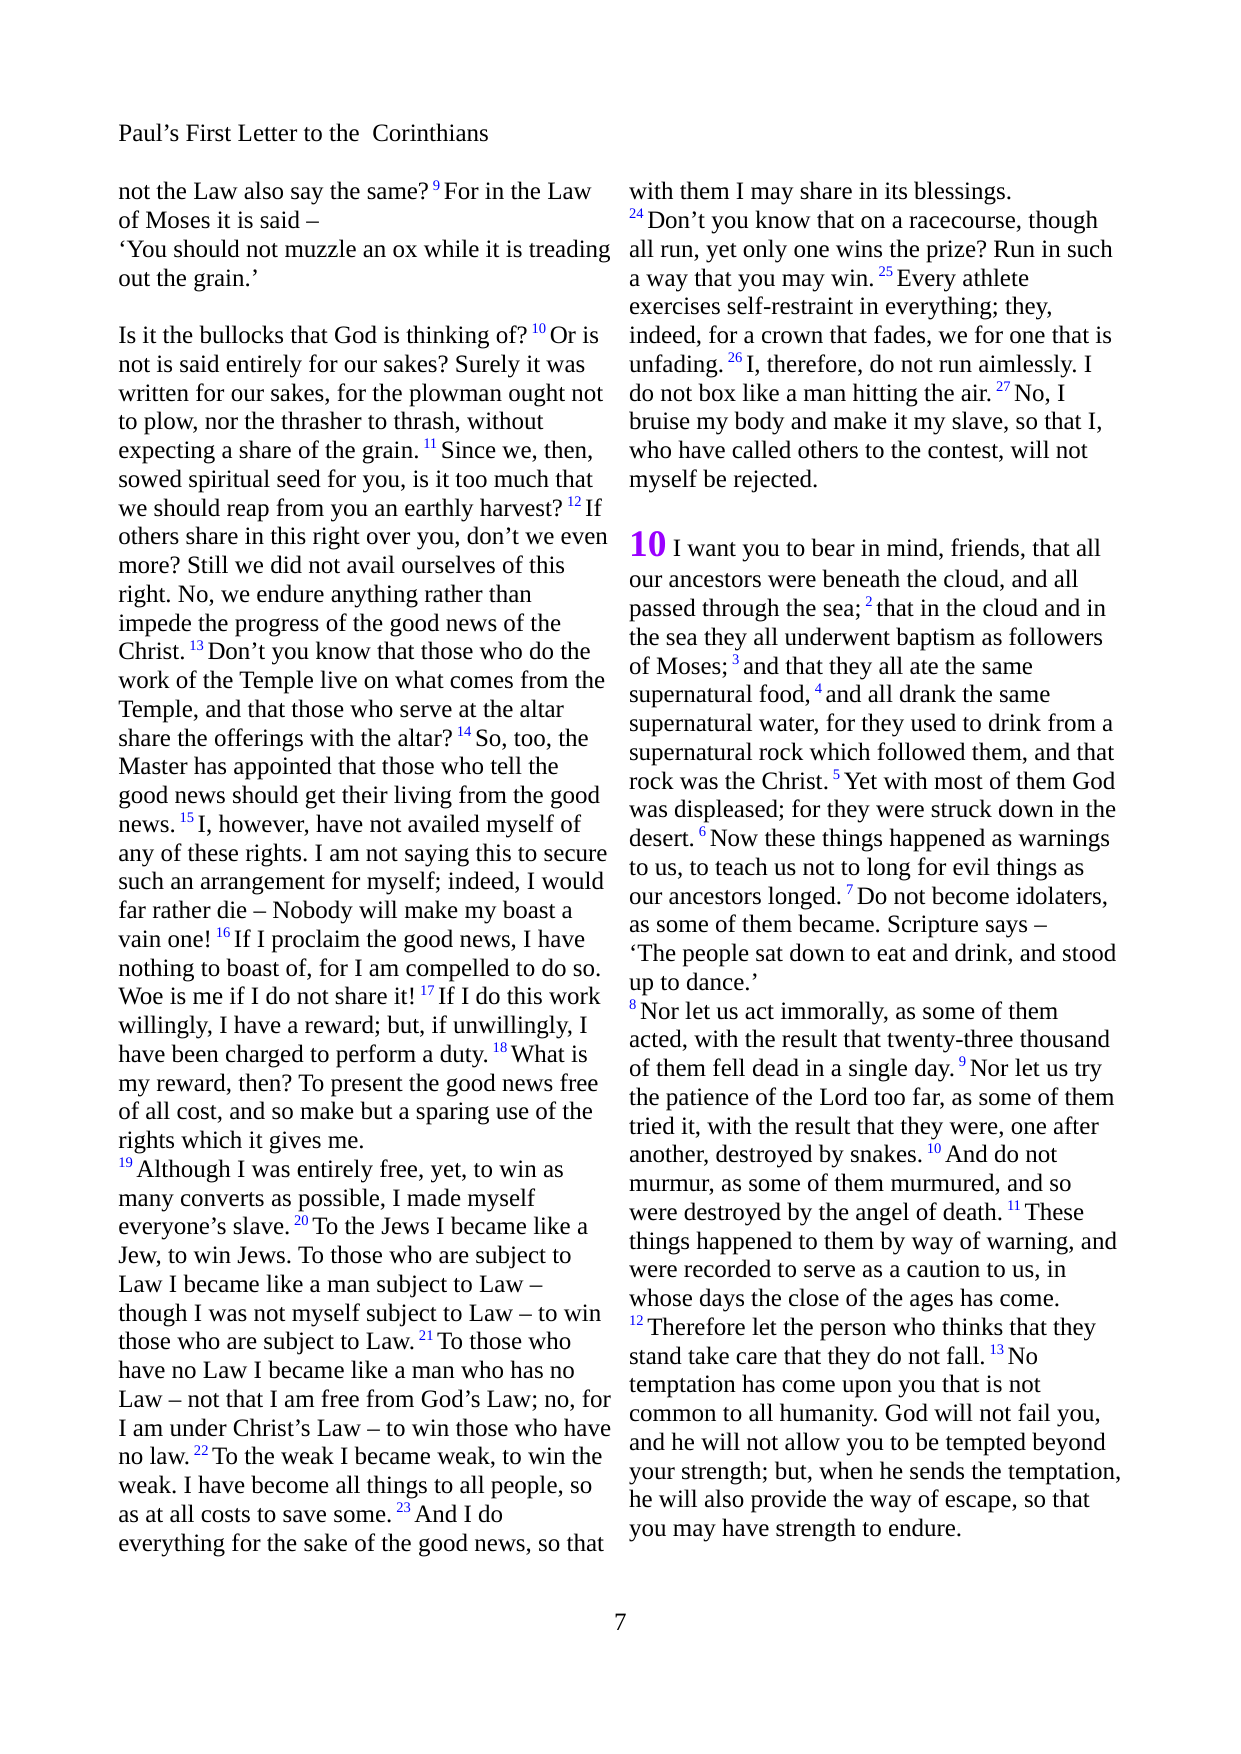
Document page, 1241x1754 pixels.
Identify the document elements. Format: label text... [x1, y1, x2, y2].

text 24 Don’t you know that on a racecourse, though all run, yet only one wins the prize? Run in such a way that you may win. 25 Every athlete exercises self-restraint in everything; they, indeed, for a crown that fades, we for one that is unfading. 26 I, therefore, do not run aimlessly. I do not box like a man hitting the air. 27 No, I bruise my body and make it my slave, so that I, who have called others to the contest, will not myself be rejected. [629, 205, 1122, 493]
text 12 Therefore let the person who thinks that they stand take care that they do not fall. 13 No temptation has come upon you that is not common to all humanity. God will not fail you, and he will not allow you to be tempted beyond your strength; but, when he sends the temptation, he will also provide the way of escape, so that you may have strength to endure. [629, 1312, 1122, 1542]
text 8 Nor let us act immorally, as some of them acted, with the result that twenty-three thousand of them fell dead in a single day. 9 Nor let us try the patience of the Lord too far, as some of them tried it, with the result that they were, one after another, destroyed by snakes. 10 And do not murmur, as some of them murmured, and so were destroyed by the angel of death. 11 These things happened to them by way of warning, and were recorded to serve as a caution to us, in whose days the close of the ages has come. [629, 996, 1122, 1312]
text 10 I want you to bear in mind, friends, that all our ancestors were beneath the cloud, and all passed through the sea; 2 that in the cloud and in the sea they all underwent baptism as followers of Moses; 3 and that they all ate the same supernatural food, 4 and all drank the same supernatural water, for they used to drink from a supernatural rock which followed them, and that rock was the Christ. 5 Yet with most of them God was displeased; for they were struck down in the desert. 6 Now these things happened as warnings to us, to teach us not to long for evil things as our ancestors longed. 7 Do not become idolaters, as some of them became. Scripture says – [629, 521, 1122, 938]
text 19 Although I was entirely free, yet, to win as many converts as possible, I made myself everyone’s slave. 20 To the Jews I became like a Jew, to win Jews. To those who are subject to Law I became like a man subject to Law – though I was not myself subject to Law – to win those who are subject to Law. 21 To those who have no Law I became like a man who has no Law – not that I am free from God’s Law; no, for I am under Christ’s Law – to win those who have no law. 22 To the weak I became weak, to win the weak. I have become all things to all people, so as at all costs to save some. 23 And I do everything for the sake of the good news, so that [118, 1154, 611, 1556]
text ‘The people sat down to eat and drink, and stood up to dance.’ [629, 938, 1122, 996]
text with them I may share in its blessings. [629, 176, 1122, 205]
text ‘You should not muzzle an ox while it is treading out the grain.’ [118, 234, 611, 291]
text Is it the bullocks that God is thinking of? 10 Or is not is said entirely for our sakes? Surely it was written for our sakes, for the plowman ought not to plow, nor the thrasher to thrash, without expecting a share of the grain. 11 Since we, then, sowed spiritual seed for you, is it too much that we should reap from you an earthly harvest? 12 If others share in this right over you, don’t we even more? Still we did not avail ourselves of this right. No, we endure anything rather than impede the progress of the good news of the Christ. 13 Don’t you know that those who do the work of the Temple live on what comes from the Temple, and that those who serve at the altar share the offerings with the altar? 14 So, too, the Master has appointed that those who tell the good news should get their living from the good news. 15 I, however, have not availed myself of any of these rights. I am not saying this to secure such an arrangement for myself; indeed, I would far rather die – Nobody will make my boast a vain one! 16 If I proclaim the good news, I have nothing to boast of, for I am compelled to do so. Woe is me if I do not share it! 17 If I do this work willingly, I have a reward; but, if unwillingly, I have been charged to perform a duty. 18 What is my reward, then? To present the good news free of all cost, and so make but a sparing use of the rights which it gives me. [118, 320, 611, 1154]
text not the Law also say the same? 9 For in the Law of Moses it is said – [118, 176, 611, 234]
